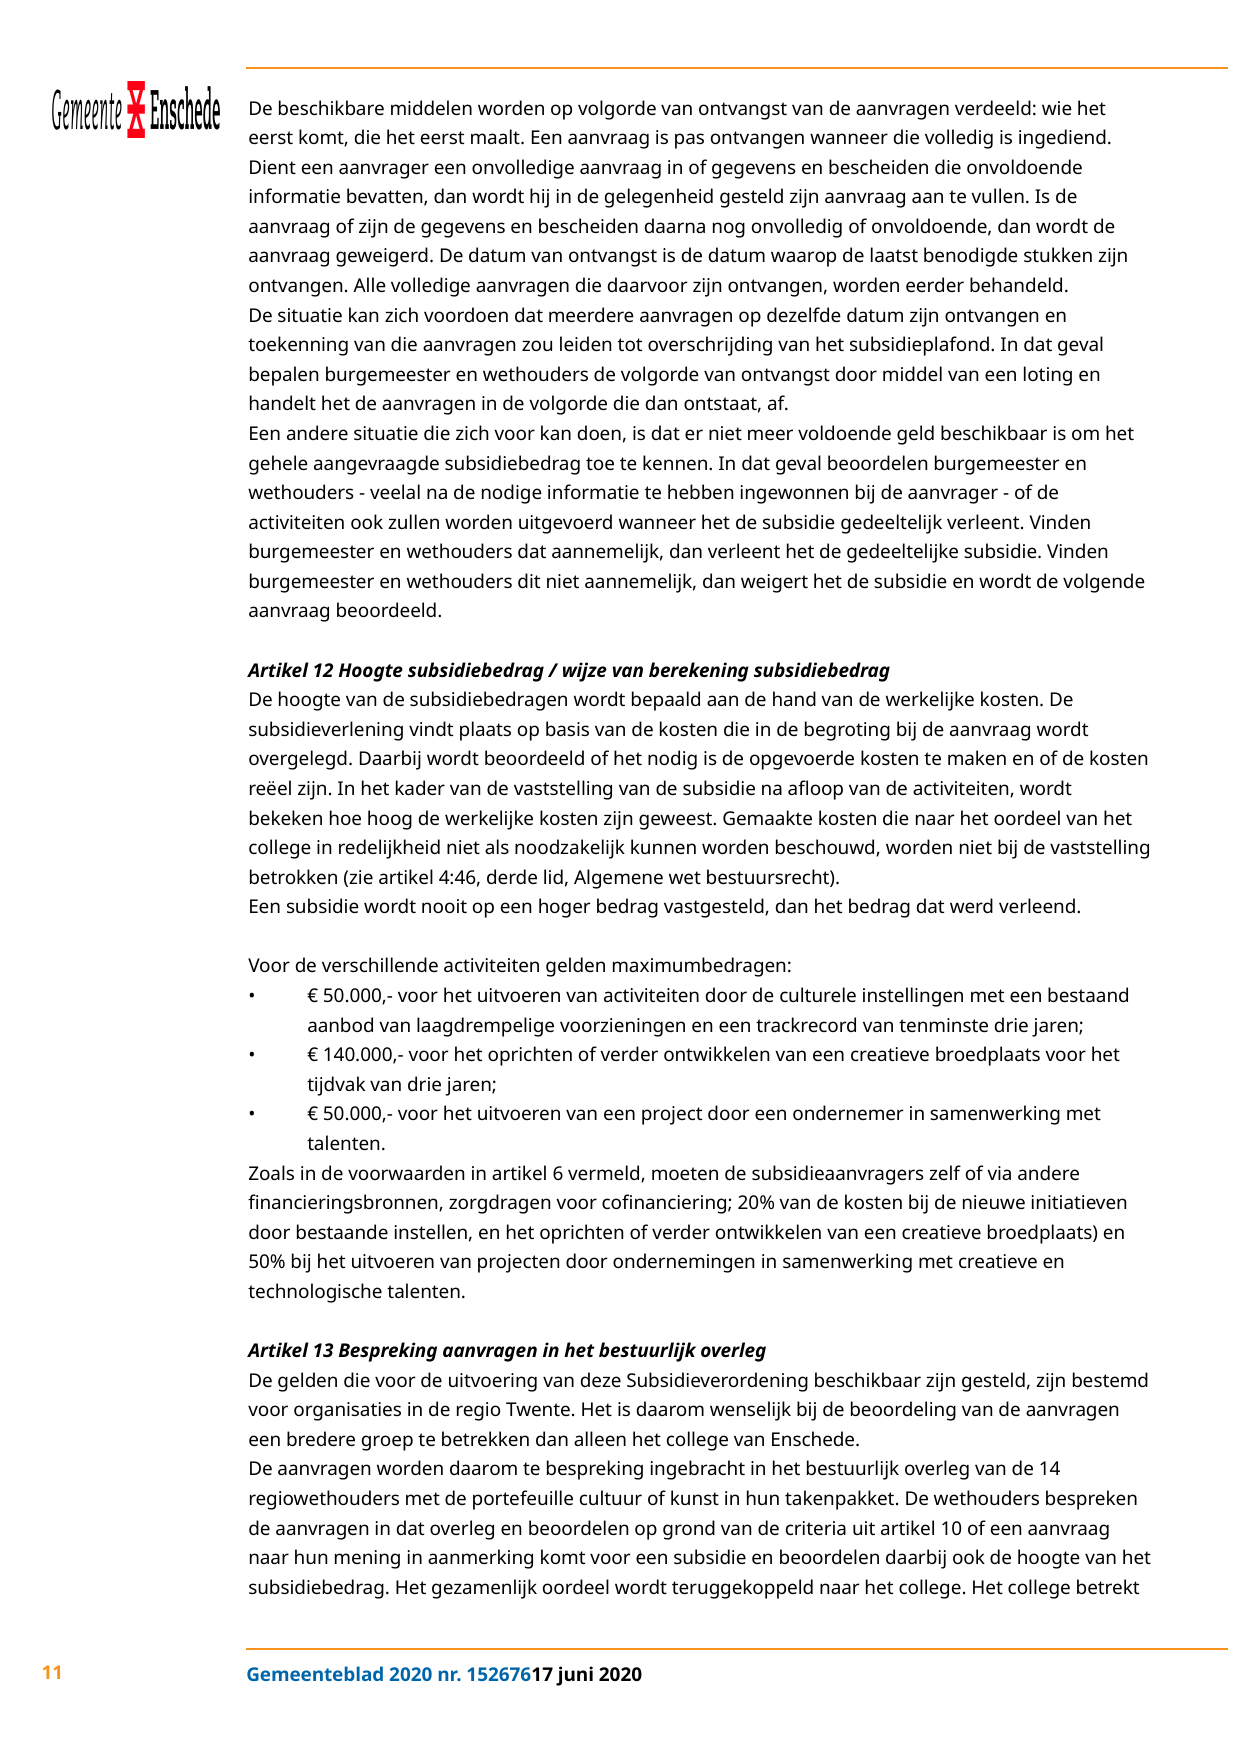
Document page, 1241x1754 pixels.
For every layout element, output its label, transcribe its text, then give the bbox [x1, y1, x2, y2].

text Een subsidie wordt nooit op een hoger bedrag vastgesteld, dan het bedrag dat werd verleend. [248, 893, 1152, 919]
text De situatie kan zich voordoen dat meerdere aanvragen op dezelfde datum zijn ontvangen en toekenning van die aanvragen zou leiden tot overschrijding van het subsidieplafond. In dat geval bepalen burgemeester en wethouders de volgorde van ontvangst door middel van een loting en handelt het de aanvragen in de volgorde die dan ontstaat, af. [248, 302, 1152, 416]
text Artikel 13 Bespreking aanvragen in het bestuurlijk overleg [248, 1337, 1152, 1363]
text De gelden die voor de uitvoering van deze Subsidieverordening beschikbaar zijn gesteld, zijn bestemd voor organisaties in de regio Twente. Het is daarom wenselijk bij de beoordeling van de aanvragen een bredere groep te betrekken dan alleen het college van Enschede. [248, 1367, 1152, 1452]
list € 140.000,- voor het oprichten of verder ontwikkelen van een creatieve broedplaats voor het tijdvak van drie jaren; [248, 1041, 1152, 1097]
text De aanvragen worden daarom te bespreking ingebracht in het bestuurlijk overleg van de 14 regiowethouders met de portefeuille cultuur of kunst in hun takenpakket. De wethouders bespreken de aanvragen in dat overleg en beoordelen op grond van de criteria uit artikel 10 of een aanvraag naar hun mening in aanmerking komt voor een subsidie en beoordelen daarbij ook de hoogte van het subsidiebedrag. Het gezamenlijk oordeel wordt teruggekoppeld naar het college. Het college betrekt [248, 1456, 1152, 1600]
text aanvraag beoordeeld. [248, 598, 1152, 623]
text De beschikbare middelen worden op volgorde van ontvangst van de aanvragen verdeeld: wie het eerst komt, die het eerst maalt. Een aanvraag is pas ontvangen wanneer die volledig is ingediend. Dient een aanvrager een onvolledige aanvraag in of gegevens en bescheiden die onvoldoende informatie bevatten, dan wordt hij in de gelegenheid gesteld zijn aanvraag aan te vullen. Is de aanvraag of zijn de gegevens en bescheiden daarna nog onvolledig of onvoldoende, dan wordt de aanvraag geweigerd. De datum van ontvangst is de datum waarop de laatst benodigde stukken zijn ontvangen. Alle volledige aanvragen die daarvoor zijn ontvangen, worden eerder behandeld. [248, 95, 1152, 298]
text Zoals in de voorwaarden in artikel 6 vermeld, moeten de subsidieaanvragers zelf of via andere financieringsbronnen, zorgdragen voor cofinanciering; 20% van de kosten bij de nieuwe initiatieven door bestaande instellen, en het oprichten of verder ontwikkelen van een creatieve broedplaats) en 50% bij het uitvoeren van projecten door ondernemingen in samenwerking met creatieve en technologische talenten. [248, 1160, 1152, 1304]
picture [41, 47, 231, 172]
list € 50.000,- voor het uitvoeren van activiteiten door de culturele instellingen met een bestaand aanbod van laagdrempelige voorzieningen en een trackrecord van tenminste drie jaren; [248, 982, 1152, 1038]
text De hoogte van de subsidiebedragen wordt bepaald aan de hand van de werkelijke kosten. De subsidieverlening vindt plaats op basis van de kosten die in de begroting bij de aanvraag wordt overgelegd. Daarbij wordt beoordeeld of het nodig is de opgevoerde kosten te maken en of de kosten reëel zijn. In het kader van de vaststelling van de subsidie na afloop van de activiteiten, wordt bekeken hoe hoog de werkelijke kosten zijn geweest. Gemaakte kosten die naar het oordeel van het college in redelijkheid niet als noodzakelijk kunnen worden beschouwd, worden niet bij de vaststelling betrokken (zie artikel 4:46, derde lid, Algemene wet bestuursrecht). [248, 686, 1152, 890]
text Voor de verschillende activiteiten gelden maximumbedragen: [248, 953, 1152, 978]
text Een andere situatie die zich voor kan doen, is dat er niet meer voldoende geld beschikbaar is om het gehele aangevraagde subsidiebedrag toe te kennen. In dat geval beoordelen burgemeester en wethouders - veelal na de nodige informatie te hebben ingewonnen bij de aanvrager - of de activiteiten ook zullen worden uitgevoerd wanneer het de subsidie gedeeltelijk verleent. Vinden burgemeester en wethouders dat aannemelijk, dan verleent het de gedeeltelijke subsidie. Vinden burgemeester en wethouders dit niet aannemelijk, dan weigert het de subsidie en wordt de volgende [248, 420, 1152, 594]
list € 50.000,- voor het uitvoeren van een project door een ondernemer in samenwerking met talenten. [248, 1101, 1152, 1156]
text Artikel 12 Hoogte subsidiebedrag / wijze van berekening subsidiebedrag [248, 657, 1152, 683]
